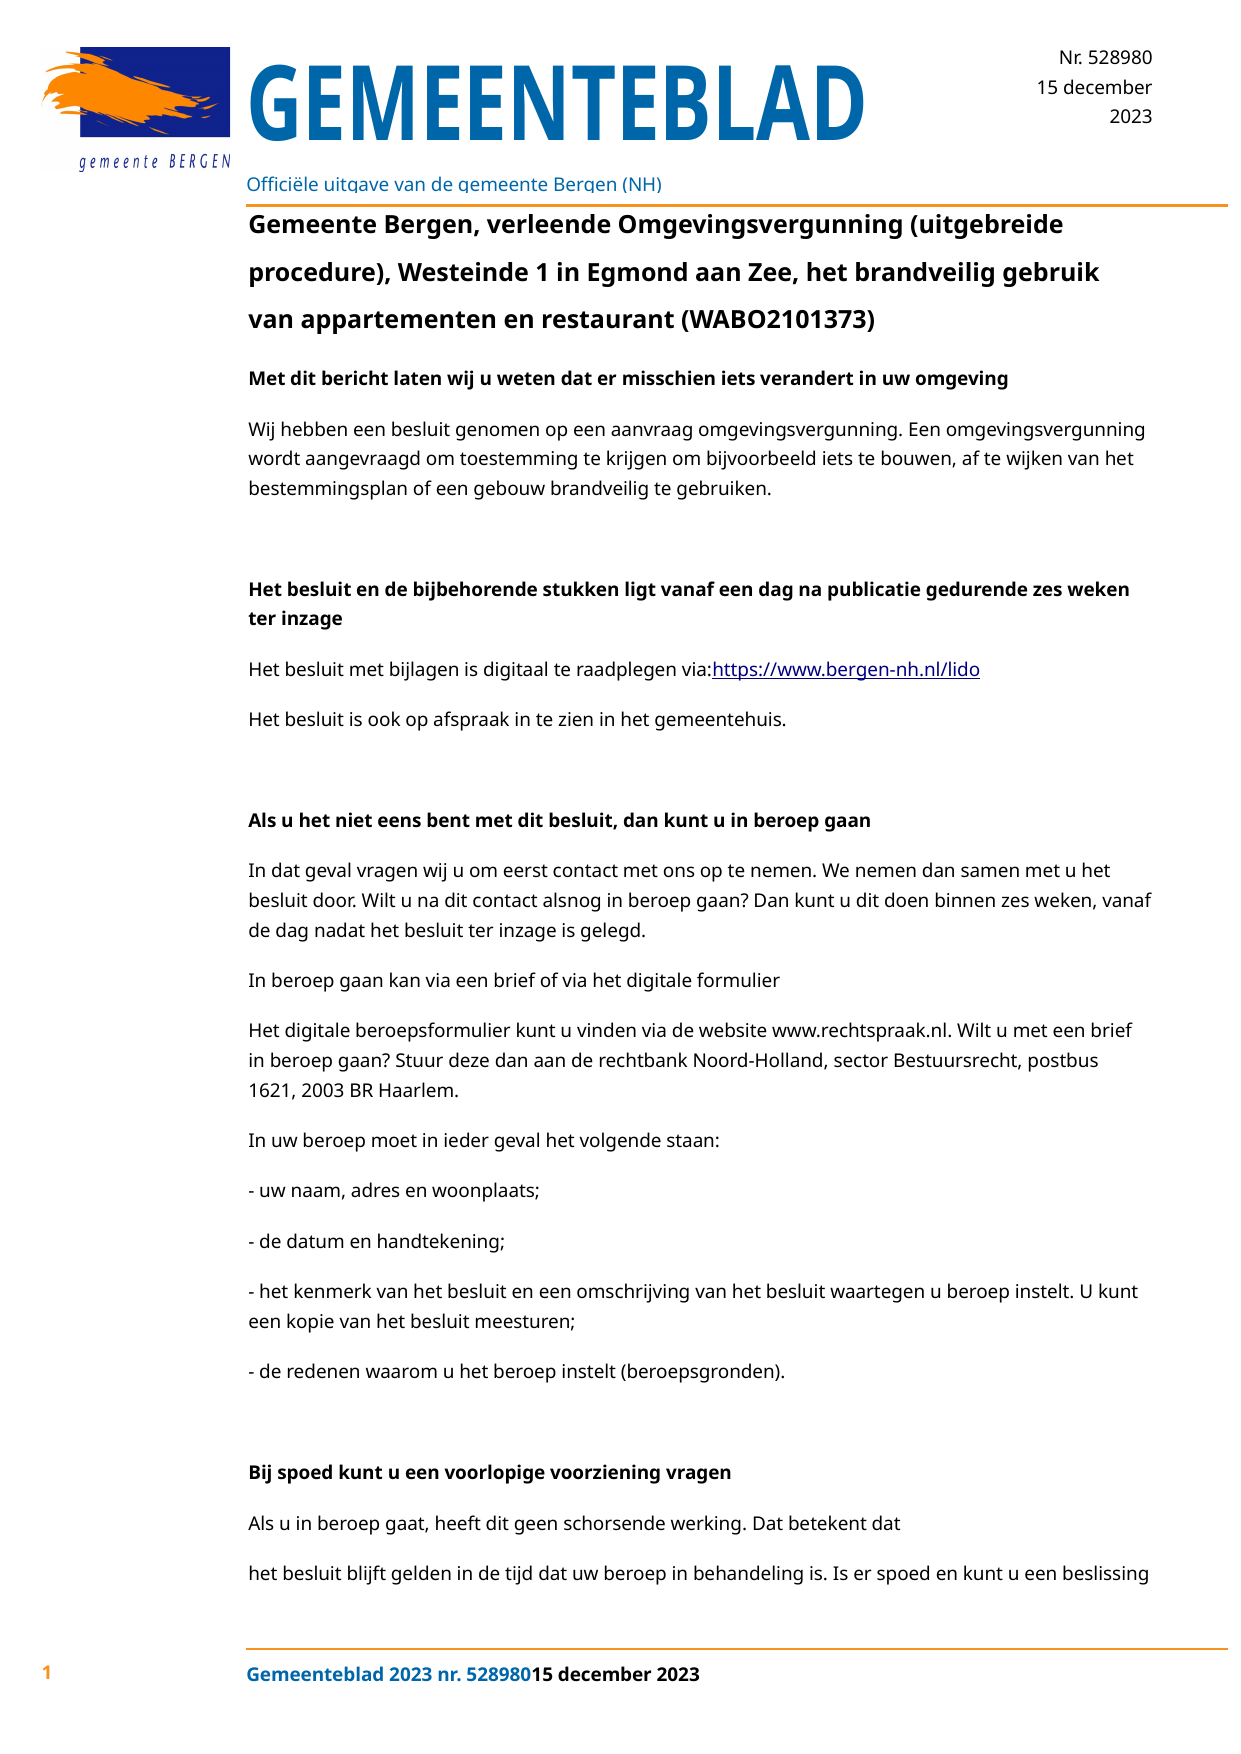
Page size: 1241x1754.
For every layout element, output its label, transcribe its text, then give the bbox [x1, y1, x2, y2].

text Het digitale beroepsformulier kunt u vinden via de website www.rechtspraak.nl. Wilt u met een brief in beroep gaan? Stuur deze dan aan de rechtbank Noord-Holland, sector Bestuursrecht, postbus 1621, 2003 BR Haarlem. [248, 1018, 1152, 1102]
text Wij hebben een besluit genomen op een aanvraag omgevingsvergunning. Een omgevingsvergunning wordt aangevraagd om toestemming te krijgen om bijvoorbeeld iets te bouwen, af te wijken van het bestemmingsplan of een gebouw brandveilig te gebruiken. [248, 416, 1152, 501]
text Bij spoed kunt u een voorlopige voorziening vragen [248, 1459, 1152, 1485]
text - de redenen waarom u het beroep instelt (beroepsgronden). [248, 1358, 1152, 1384]
text - uw naam, adres en woonplaats; [248, 1178, 1152, 1203]
text In uw beroep moet in ieder geval het volgende staan: [248, 1127, 1152, 1153]
text - het kenmerk van het besluit en een omschrijving van het besluit waartegen u beroep instelt. U kunt een kopie van het besluit meesturen; [248, 1278, 1152, 1334]
text Gemeente Bergen, verleende Omgevingsvergunning (uitgebreide procedure), Westeinde 1 in Egmond aan Zee, het brandveilig gebruik van appartementen en restaurant (WABO2101373) [248, 207, 1152, 336]
text Het besluit en de bijbehorende stukken ligt vanaf een dag na publicatie gedurende zes weken ter inzage [248, 576, 1152, 631]
text - de datum en handtekening; [248, 1228, 1152, 1254]
text In beroep gaan kan via een brief of via het digitale formulier [248, 967, 1152, 993]
picture [41, 47, 231, 172]
text Het besluit met bijlagen is digitaal te raadplegen via:https://www.bergen-nh.nl/lido [248, 656, 1152, 682]
text Met dit bericht laten wij u weten dat er misschien iets verandert in uw omgeving [248, 366, 1152, 391]
text Het besluit is ook op afspraak in te zien in het gemeentehuis. [248, 706, 1152, 732]
text Als u in beroep gaat, heeft dit geen schorsende werking. Dat betekent dat [248, 1510, 1152, 1535]
text Als u het niet eens bent met dit besluit, dan kunt u in beroep gaan [248, 807, 1152, 833]
text In dat geval vragen wij u om eerst contact met ons op te nemen. We nemen dan samen met u het besluit door. Wilt u na dit contact alsnog in beroep gaan? Dan kunt u dit doen binnen zes weken, vanaf de dag nadat het besluit ter inzage is gelegd. [248, 858, 1152, 942]
text het besluit blijft gelden in de tijd dat uw beroep in behandeling is. Is er spoed en kunt u een beslissing [248, 1560, 1152, 1586]
